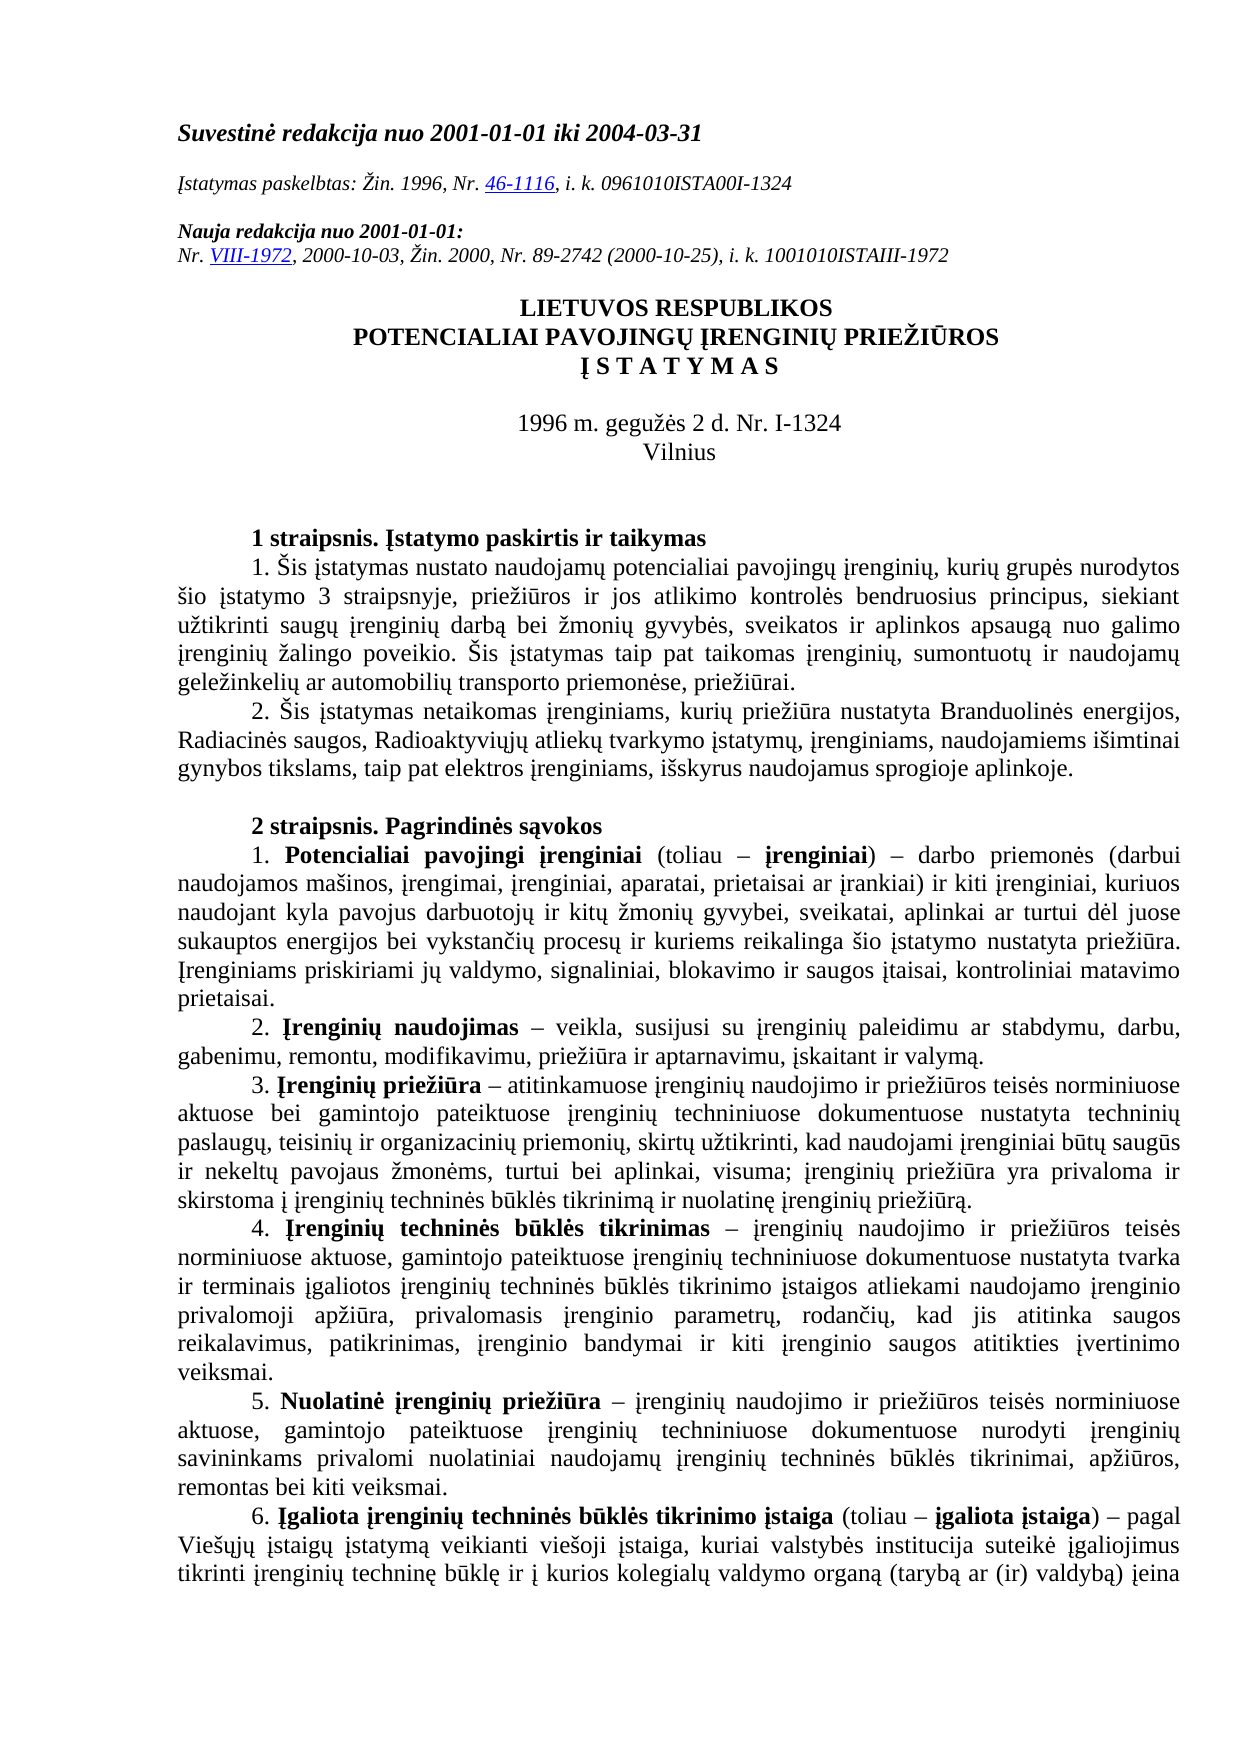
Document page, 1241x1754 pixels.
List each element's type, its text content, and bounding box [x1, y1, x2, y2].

text 1 straipsnis. Įstatymo paskirtis ir taikymas [177, 523, 1181, 552]
text 5. Nuolatinė įrenginių priežiūra – įrenginių naudojimo ir priežiūros teisės norminiuose aktuose, gamintojo pateiktuose įrenginių techniniuose dokumentuose nurodyti įrenginių savininkams privalomi nuolatiniai naudojamų įrenginių techninės būklės tikrinimai, apžiūros, remontas bei kiti veiksmai. [177, 1386, 1181, 1501]
text 3. Įrenginių priežiūra – atitinkamuose įrenginių naudojimo ir priežiūros teisės norminiuose aktuose bei gamintojo pateiktuose įrenginių techniniuose dokumentuose nustatyta techninių paslaugų, teisinių ir organizacinių priemonių, skirtų užtikrinti, kad naudojami įrenginiai būtų saugūs ir nekeltų pavojaus žmonėms, turtui bei aplinkai, visuma; įrenginių priežiūra yra privaloma ir skirstoma į įrenginių techninės būklės tikrinimą ir nuolatinę įrenginių priežiūrą. [177, 1070, 1181, 1213]
text 4. Įrenginių techninės būklės tikrinimas – įrenginių naudojimo ir priežiūros teisės norminiuose aktuose, gamintojo pateiktuose įrenginių techniniuose dokumentuose nustatyta tvarka ir terminais įgaliotos įrenginių techninės būklės tikrinimo įstaigos atliekami naudojamo įrenginio privalomoji apžiūra, privalomasis įrenginio parametrų, rodančių, kad jis atitinka saugos reikalavimus, patikrinimas, įrenginio bandymai ir kiti įrenginio saugos atitikties įvertinimo veiksmai. [177, 1213, 1181, 1386]
text 1. Potencialiai pavojingi įrenginiai (toliau – įrenginiai) – darbo priemonės (darbui naudojamos mašinos, įrengimai, įrenginiai, aparatai, prietaisai ar įrankiai) ir kiti įrenginiai, kuriuos naudojant kyla pavojus darbuotojų ir kitų žmonių gyvybei, sveikatai, aplinkai ar turtui dėl juose sukauptos energijos bei vykstančių procesų ir kuriems reikalinga šio įstatymo nustatyta priežiūra. Įrenginiams priskiriami jų valdymo, signaliniai, blokavimo ir saugos įtaisai, kontroliniai matavimo prietaisai. [177, 840, 1181, 1012]
text 6. Įgaliota įrenginių techninės būklės tikrinimo įstaiga (toliau – įgaliota įstaiga) – pagal Viešųjų įstaigų įstatymą veikianti viešoji įstaiga, kuriai valstybės institucija suteikė įgaliojimus tikrinti įrenginių techninę būklę ir į kurios kolegialų valdymo organą (tarybą ar (ir) valdybą) įeina [177, 1501, 1181, 1587]
text 2. Įrenginių naudojimas – veikla, susijusi su įrenginių paleidimu ar stabdymu, darbu, gabenimu, remontu, modifikavimu, priežiūra ir aptarnavimu, įskaitant ir valymą. [177, 1012, 1181, 1070]
text Suvestinė redakcija nuo 2001-01-01 iki 2004-03-31 [177, 118, 1181, 147]
text 1996 m. gegužės 2 d. Nr. I-1324 [177, 408, 1181, 437]
text Įstatymas paskelbtas: Žin. 1996, Nr. 46-1116, i. k. 0961010ISTA00I-1324 [177, 171, 1181, 195]
text Lietuvos respublikos POTENCIALIAI PAVOJINGŲ ĮRENGINIŲ priežiūros į s t a t y m a s [177, 293, 1181, 380]
text Nauja redakcija nuo 2001-01-01: [177, 219, 1181, 243]
text 1. Šis įstatymas nustato naudojamų potencialiai pavojingų įrenginių, kurių grupės nurodytos šio įstatymo 3 straipsnyje, priežiūros ir jos atlikimo kontrolės bendruosius principus, siekiant užtikrinti saugų įrenginių darbą bei žmonių gyvybės, sveikatos ir aplinkos apsaugą nuo galimo įrenginių žalingo poveikio. Šis įstatymas taip pat taikomas įrenginių, sumontuotų ir naudojamų geležinkelių ar automobilių transporto priemonėse, priežiūrai. [177, 552, 1181, 696]
text 2 straipsnis. Pagrindinės sąvokos [177, 811, 1181, 840]
text 2. Šis įstatymas netaikomas įrenginiams, kurių priežiūra nustatyta Branduolinės energijos, Radiacinės saugos, Radioaktyviųjų atliekų tvarkymo įstatymų, įrenginiams, naudojamiems išimtinai gynybos tikslams, taip pat elektros įrenginiams, išskyrus naudojamus sprogioje aplinkoje. [177, 696, 1181, 782]
text Vilnius [177, 437, 1181, 466]
text Nr. VIII-1972, 2000-10-03, Žin. 2000, Nr. 89-2742 (2000-10-25), i. k. 1001010ISTAIII-1972 [177, 243, 1181, 267]
